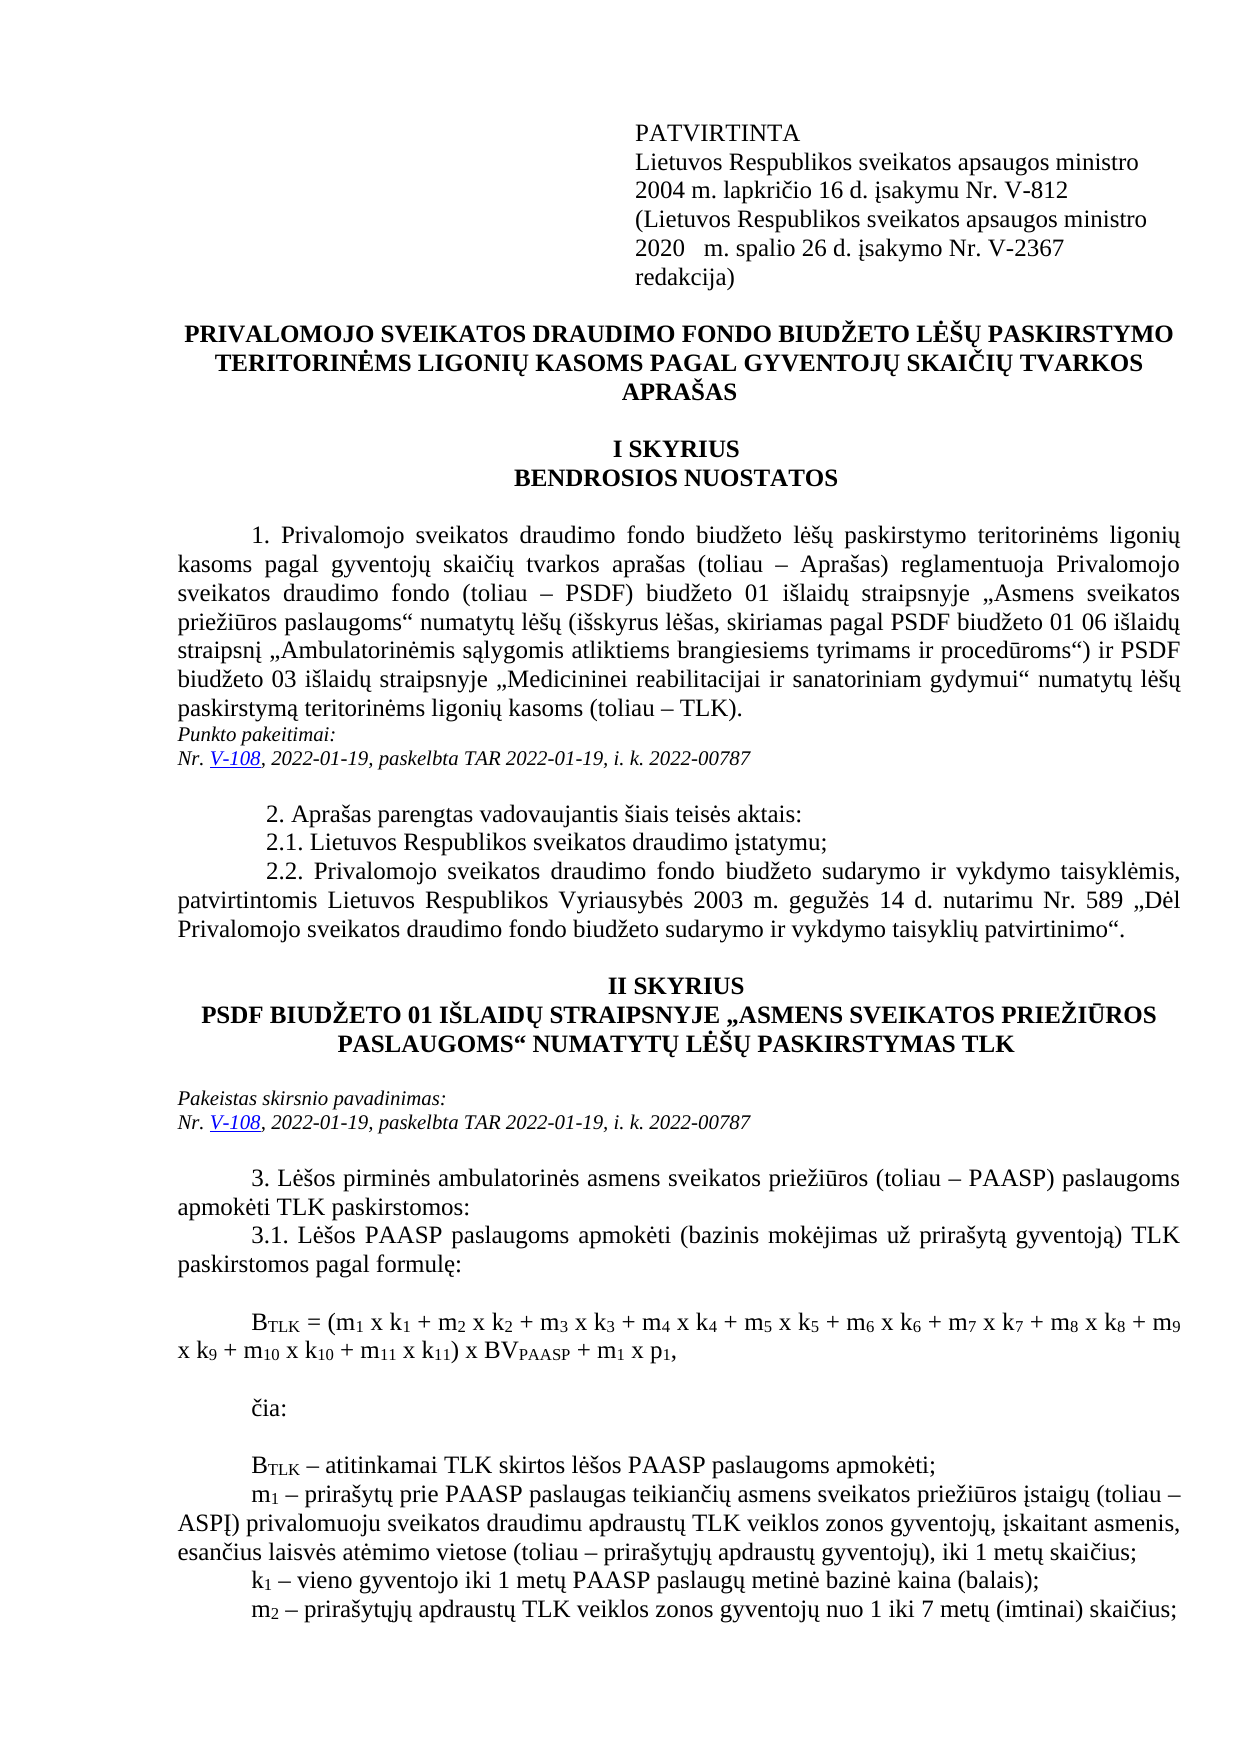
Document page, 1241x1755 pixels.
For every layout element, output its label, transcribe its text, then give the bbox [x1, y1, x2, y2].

text 3.1. Lėšos PAASP paslaugoms apmokėti (bazinis mokėjimas už prirašytą gyventoją) TLK paskirstomos pagal formulę: [177, 1221, 1181, 1278]
text I SKYRIUS BENDROSIOS NUOSTATOS [177, 434, 1181, 492]
text PATVIRTINTA [635, 118, 1181, 147]
text m1 – prirašytų prie PAASP paslaugas teikiančių asmens sveikatos priežiūros įstaigų (toliau – ASPĮ) privalomuoju sveikatos draudimu apdraustų TLK veiklos zonos gyventojų, įskaitant asmenis, esančius laisvės atėmimo vietose (toliau – prirašytųjų apdraustų gyventojų), iki 1 metų skaičius; [177, 1479, 1181, 1566]
text BTLK = (m1 x k1 + m2 x k2 + m3 x k3 + m4 x k4 + m5 x k5 + m6 x k6 + m7 x k7 + m8 x k8 + m9 x k9 + m10 x k10 + m11 x k11) x BVPAASP + m1 x p1, [177, 1307, 1181, 1364]
text m2 – prirašytųjų apdraustų TLK veiklos zonos gyventojų nuo 1 iki 7 metų (imtinai) skaičius; [177, 1594, 1181, 1623]
text 2004 m. lapkričio 16 d. įsakymu Nr. V-812 [635, 176, 1181, 204]
text 1. Privalomojo sveikatos draudimo fondo biudžeto lėšų paskirstymo teritorinėms ligonių kasoms pagal gyventojų skaičių tvarkos aprašas (toliau – Aprašas) reglamentuoja Privalomojo sveikatos draudimo fondo (toliau – PSDF) biudžeto 01 išlaidų straipsnyje „Asmens sveikatos priežiūros paslaugoms“ numatytų lėšų (išskyrus lėšas, skiriamas pagal PSDF biudžeto 01 06 išlaidų straipsnį „Ambulatorinėmis sąlygomis atliktiems brangiesiems tyrimams ir procedūroms“) ir PSDF biudžeto 03 išlaidų straipsnyje „Medicininei reabilitacijai ir sanatoriniam gydymui“ numatytų lėšų paskirstymą teritorinėms ligonių kasoms (toliau – TLK). [177, 521, 1181, 722]
text Lietuvos Respublikos sveikatos apsaugos ministro [635, 147, 1181, 176]
text PRIVALOMOJO SVEIKATOS DRAUDIMO FONDO BIUDŽETO LĖŠŲ PASKIRSTYMO TERITORINĖMS LIGONIŲ KASOMS PAGAL GYVENTOJŲ SKAIČIŲ TVARKOS APRAŠAS [177, 319, 1181, 406]
text 2020 m. spalio 26 d. įsakymo Nr. V-2367 [635, 233, 1181, 262]
text BTLK – atitinkamai TLK skirtos lėšos PAASP paslaugoms apmokėti; [177, 1451, 1181, 1479]
text 2.2. Privalomojo sveikatos draudimo fondo biudžeto sudarymo ir vykdymo taisyklėmis, patvirtintomis Lietuvos Respublikos Vyriausybės 2003 m. gegužės 14 d. nutarimu Nr. 589 „Dėl Privalomojo sveikatos draudimo fondo biudžeto sudarymo ir vykdymo taisyklių patvirtinimo“. [177, 856, 1181, 942]
text Nr. V-108, 2022-01-19, paskelbta TAR 2022-01-19, i. k. 2022-00787 [177, 1110, 1181, 1134]
text 3. Lėšos pirminės ambulatorinės asmens sveikatos priežiūros (toliau – PAASP) paslaugoms apmokėti TLK paskirstomos: [177, 1163, 1181, 1221]
text čia: [177, 1393, 1181, 1422]
text (Lietuvos Respublikos sveikatos apsaugos ministro [635, 204, 1181, 233]
text 2. Aprašas parengtas vadovaujantis šiais teisės aktais: [177, 799, 1181, 827]
text Nr. V-108, 2022-01-19, paskelbta TAR 2022-01-19, i. k. 2022-00787 [177, 746, 1181, 770]
text Punkto pakeitimai: [177, 722, 1181, 746]
text 2.1. Lietuvos Respublikos sveikatos draudimo įstatymu; [177, 827, 1181, 856]
text k1 – vieno gyventojo iki 1 metų PAASP paslaugų metinė bazinė kaina (balais); [177, 1566, 1181, 1594]
text Pakeistas skirsnio pavadinimas: [177, 1086, 1181, 1110]
text PSDF BIUDŽETO 01 IŠLAIDŲ STRAIPSNYJE „ASMENS SVEIKATOS PRIEŽIŪROS PASLAUGOMS“ NUMATYTŲ LĖŠŲ PASKIRSTYMAS TLK [177, 1000, 1181, 1057]
text II SKYRIUS [177, 971, 1181, 1000]
text redakcija) [635, 262, 1181, 291]
